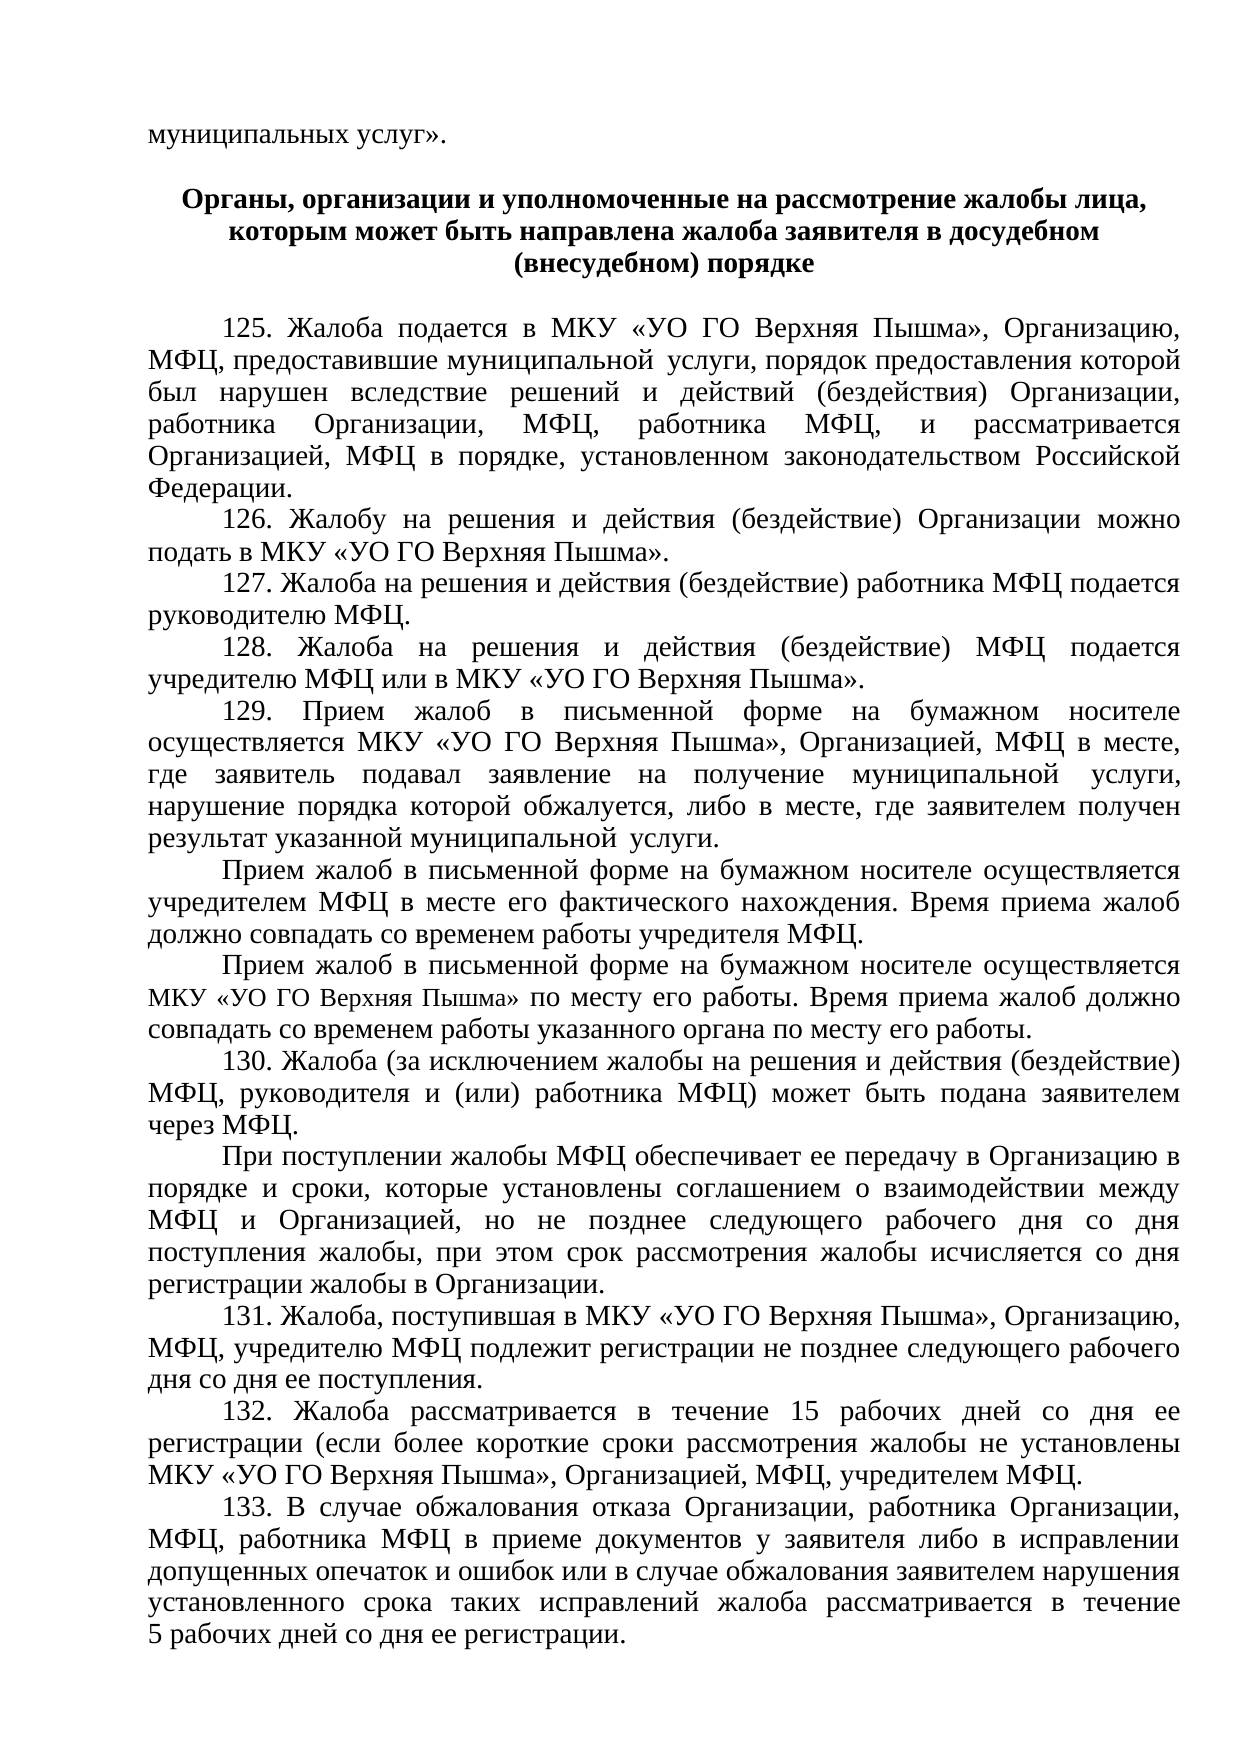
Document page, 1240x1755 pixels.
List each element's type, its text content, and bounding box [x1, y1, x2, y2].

text 127. Жалоба на решения и действия (бездействие) работника МФЦ подается руководителю МФЦ. [148, 567, 1181, 631]
text (внесудебном) порядке [148, 247, 1181, 279]
text муниципальных услуг». [148, 118, 1181, 150]
text Прием жалоб в письменной форме на бумажном носителе осуществляется учредителем МФЦ в месте его фактического нахождения. Время приема жалоб должно совпадать со временем работы учредителя МФЦ. [148, 854, 1181, 949]
text 131. Жалоба, поступившая в МКУ «УО ГО Верхняя Пышма», Организацию, МФЦ, учредителю МФЦ подлежит регистрации не позднее следующего рабочего дня со дня ее поступления. [148, 1299, 1181, 1395]
text 130. Жалоба (за исключением жалобы на решения и действия (бездействие) МФЦ, руководителя и (или) работника МФЦ) может быть подана заявителем через МФЦ. [148, 1045, 1181, 1140]
text 133. В случае обжалования отказа Организации, работника Организации, МФЦ, работника МФЦ в приеме документов у заявителя либо в исправлении допущенных опечаток и ошибок или в случае обжалования заявителем нарушения установленного срока таких исправлений жалоба рассматривается в течение 5 рабочих дней со дня ее регистрации. [148, 1491, 1181, 1650]
text 132. Жалоба рассматривается в течение 15 рабочих дней со дня ее регистрации (если более короткие сроки рассмотрения жалобы не установлены МКУ «УО ГО Верхняя Пышма», Организацией, МФЦ, учредителем МФЦ. [148, 1395, 1181, 1491]
text При поступлении жалобы МФЦ обеспечивает ее передачу в Организацию в порядке и сроки, которые установлены соглашением о взаимодействии между МФЦ и Организацией, но не позднее следующего рабочего дня со дня поступления жалобы, при этом срок рассмотрения жалобы исчисляется со дня регистрации жалобы в Организации. [148, 1140, 1181, 1299]
text 125. Жалоба подается в МКУ «УО ГО Верхняя Пышма», Организацию, МФЦ, предоставившие муниципальной услуги, порядок предоставления которой был нарушен вследствие решений и действий (бездействия) Организации, работника Организации, МФЦ, работника МФЦ, и рассматривается Организацией, МФЦ в порядке, установленном законодательством Российской Федерации. [148, 312, 1181, 503]
text 129. Прием жалоб в письменной форме на бумажном носителе осуществляется МКУ «УО ГО Верхняя Пышма», Организацией, МФЦ в месте, где заявитель подавал заявление на получение муниципальной услуги, нарушение порядка которой обжалуется, либо в месте, где заявителем получен результат указанной муниципальной услуги. [148, 694, 1181, 854]
text 126. Жалобу на решения и действия (бездействие) Организации можно подать в МКУ «УО ГО Верхняя Пышма». [148, 503, 1181, 567]
text Прием жалоб в письменной форме на бумажном носителе осуществляется МКУ «УО ГО Верхняя Пышма» по месту его работы. Время приема жалоб должно совпадать со временем работы указанного органа по месту его работы. [148, 949, 1181, 1045]
text Органы, организации и уполномоченные на рассмотрение жалобы лица, которым может быть направлена жалоба заявителя в досудебном [148, 183, 1181, 247]
text 128. Жалоба на решения и действия (бездействие) МФЦ подается учредителю МФЦ или в МКУ «УО ГО Верхняя Пышма». [148, 631, 1181, 694]
